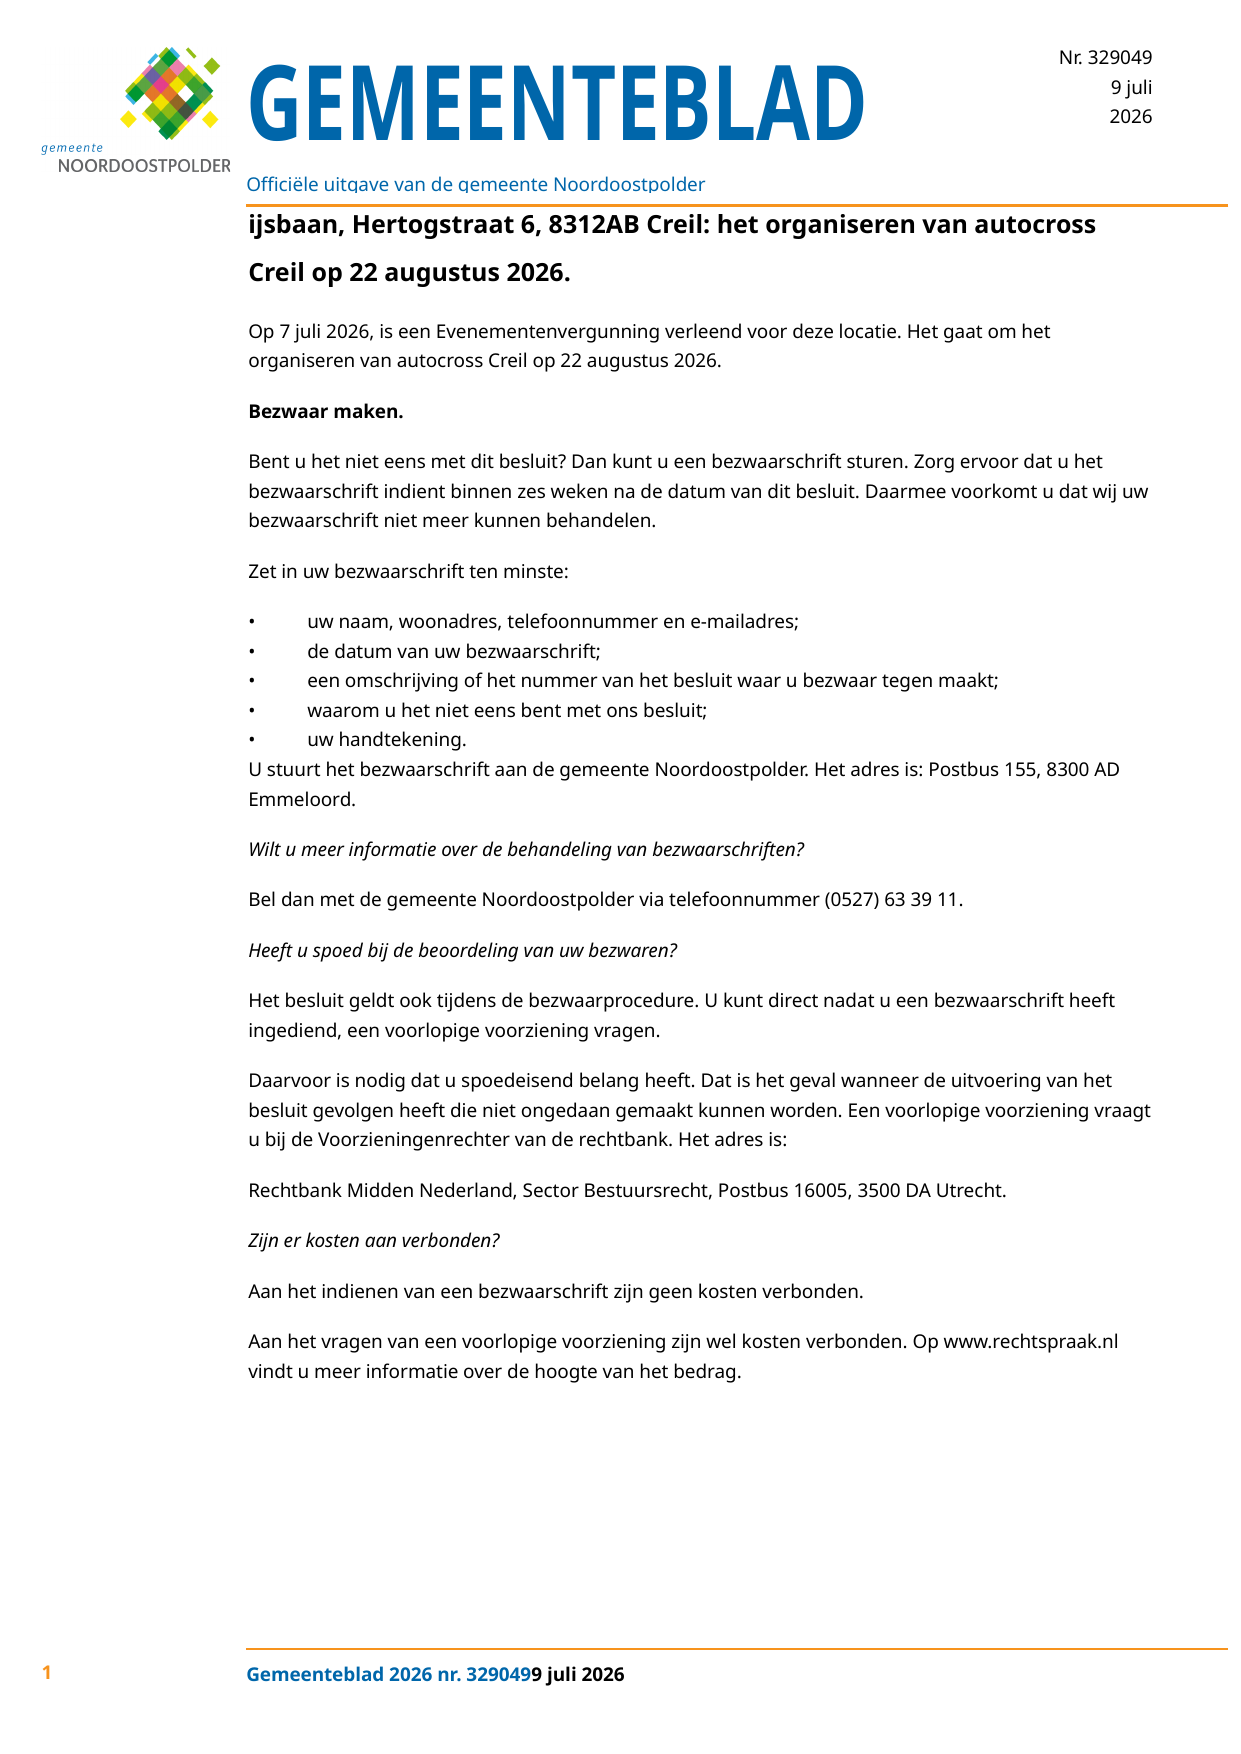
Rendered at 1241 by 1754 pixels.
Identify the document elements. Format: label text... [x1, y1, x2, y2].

text Bent u het niet eens met dit besluit? Dan kunt u een bezwaarschrift sturen. Zorg ervoor dat u het bezwaarschrift indient binnen zes weken na de datum van dit besluit. Daarmee voorkomt u dat wij uw bezwaarschrift niet meer kunnen behandelen. [248, 448, 1152, 533]
text Zijn er kosten aan verbonden? [248, 1227, 1152, 1253]
text Rechtbank Midden Nederland, Sector Bestuursrecht, Postbus 16005, 3500 DA Utrecht. [248, 1177, 1152, 1203]
text Op 7 juli 2026, is een Evenementenvergunning verleend voor deze locatie. Het gaat om het organiseren van autocross Creil op 22 augustus 2026. [248, 318, 1152, 373]
text Zet in uw bezwaarschrift ten minste: [248, 558, 1152, 584]
list waarom u het niet eens bent met ons besluit; [248, 697, 1152, 723]
list een omschrijving of het nummer van het besluit waar u bezwaar tegen maakt; [248, 667, 1152, 693]
text Daarvoor is nodig dat u spoedeisend belang heeft. Dat is het geval wanneer de uitvoering van het besluit gevolgen heeft die niet ongedaan gemaakt kunnen worden. Een voorlopige voorziening vraagt u bij de Voorzieningenrechter van de rechtbank. Het adres is: [248, 1067, 1152, 1152]
text Wilt u meer informatie over de behandeling van bezwaarschriften? [248, 836, 1152, 862]
text ijsbaan, Hertogstraat 6, 8312AB Creil: het organiseren van autocross Creil op 22 augustus 2026. [248, 207, 1152, 288]
text Bel dan met de gemeente Noordoostpolder via telefoonnummer (0527) 63 39 11. [248, 887, 1152, 912]
text Het besluit geldt ook tijdens de bezwaarprocedure. U kunt direct nadat u een bezwaarschrift heeft ingediend, een voorlopige voorziening vragen. [248, 987, 1152, 1043]
text Aan het vragen van een voorlopige voorziening zijn wel kosten verbonden. Op www.rechtspraak.nl vindt u meer informatie over de hoogte van het bedrag. [248, 1328, 1152, 1384]
list de datum van uw bezwaarschrift; [248, 638, 1152, 664]
list uw handtekening. [248, 727, 1152, 752]
text U stuurt het bezwaarschrift aan de gemeente Noordoostpolder. Het adres is: Postbus 155, 8300 AD Emmeloord. [248, 756, 1152, 812]
text Bezwaar maken. [248, 398, 1152, 424]
picture [41, 47, 231, 172]
text Aan het indienen van een bezwaarschrift zijn geen kosten verbonden. [248, 1278, 1152, 1304]
list uw naam, woonadres, telefoonnummer en e-mailadres; [248, 608, 1152, 634]
text Heeft u spoed bij de beoordeling van uw bezwaren? [248, 937, 1152, 963]
